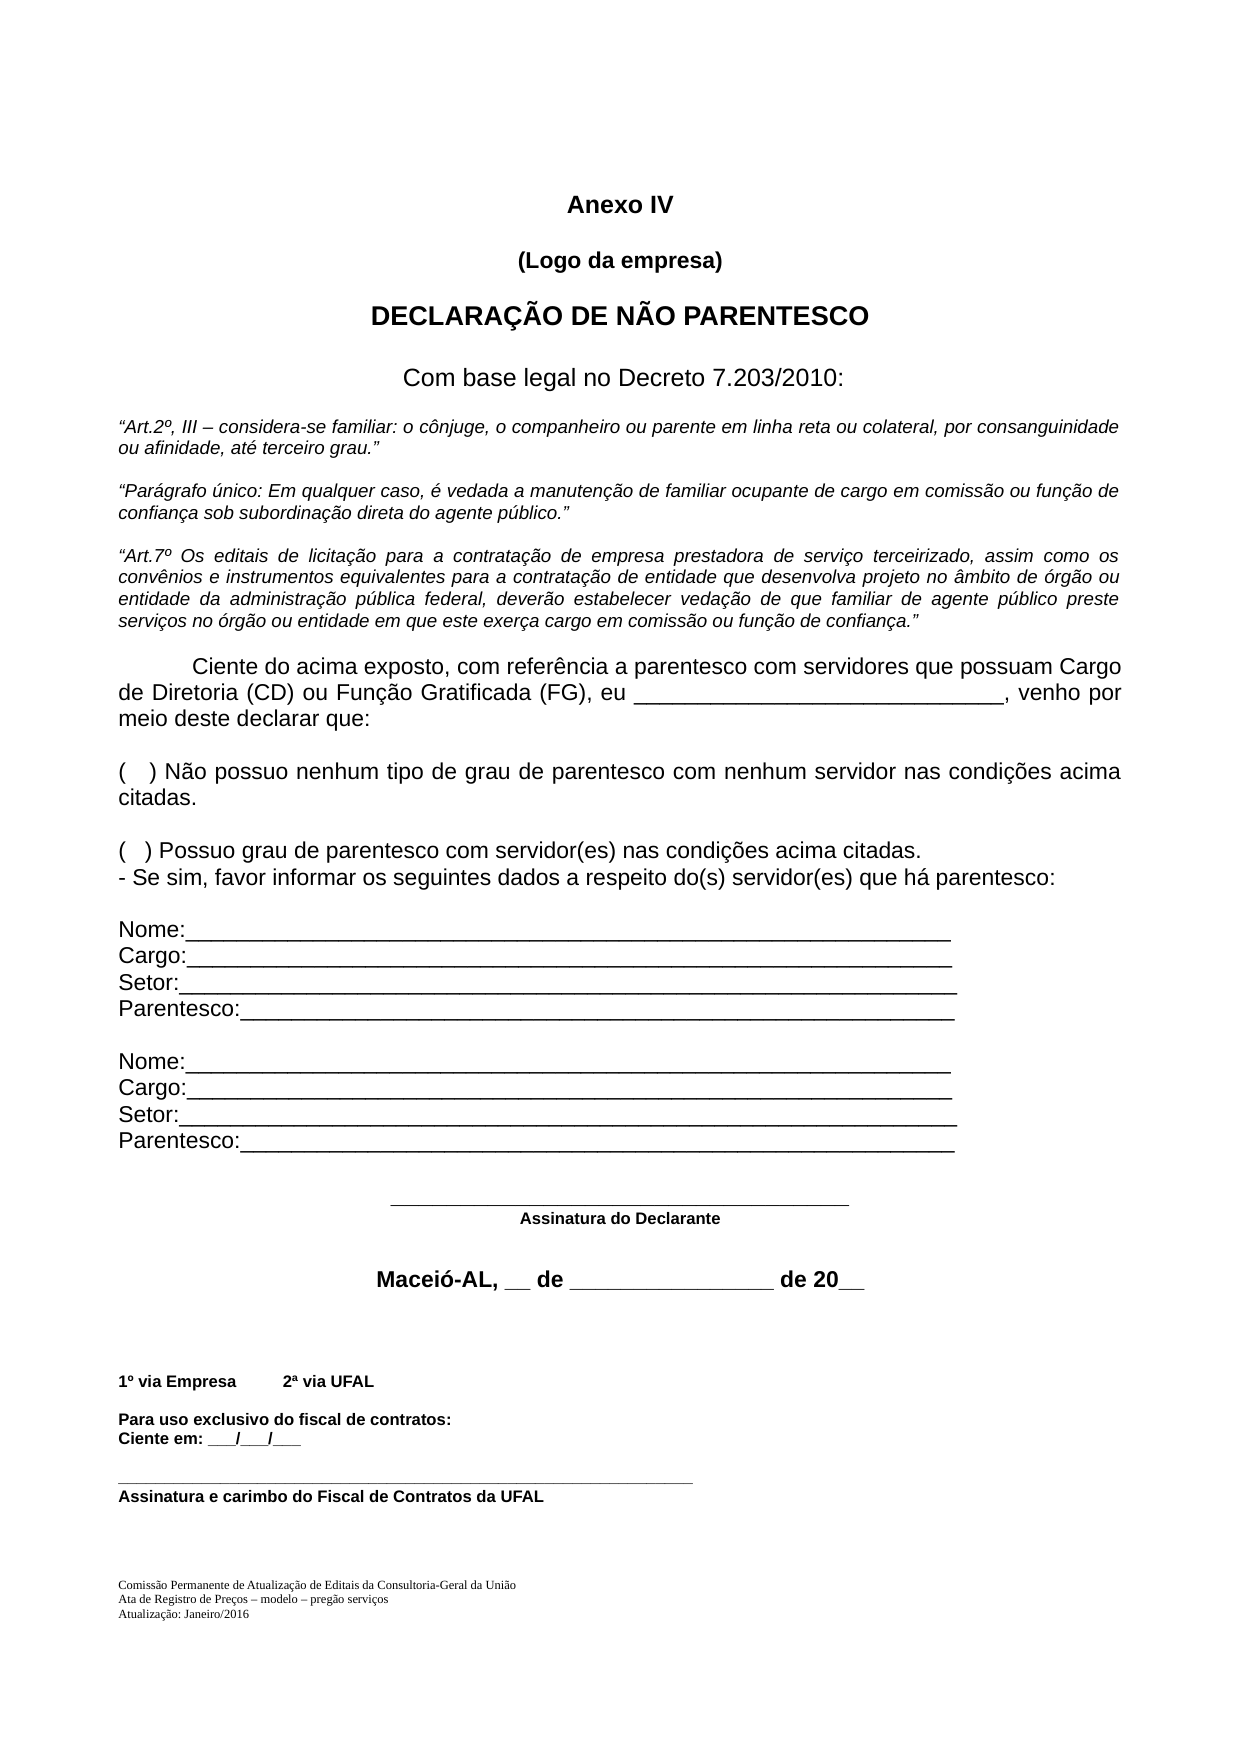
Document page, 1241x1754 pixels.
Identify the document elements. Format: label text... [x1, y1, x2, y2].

text Com base legal no Decreto 7.203/2010: [118, 363, 1122, 391]
text Cargo:____________________________________________________________ [118, 942, 1122, 969]
text Setor:_____________________________________________________________ [118, 969, 1122, 995]
text “Art.7º Os editais de licitação para a contratação de empresa prestadora de serviço terceirizado, assim como os convênios e instrumentos equivalentes para a contratação de entidade que desenvolva projeto no âmbito de órgão ou entidade da administração pública federal, deverão estabelecer vedação de que familiar de agente público preste serviços no órgão ou entidade em que este exerça cargo em comissão ou função de confiança.” [118, 545, 1122, 631]
text 1º via Empresa 2ª via UFAL [118, 1371, 1122, 1391]
text ______________________________________________________________ [118, 1467, 1122, 1486]
text “Art.2º, III – considera-se familiar: o cônjuge, o companheiro ou parente em linha reta ou colateral, por consanguinidade ou afinidade, até terceiro grau.” [118, 415, 1122, 458]
text _________________________________ [118, 1180, 1122, 1208]
text Parentesco:________________________________________________________ [118, 995, 1122, 1022]
text DECLARAÇÃO DE NÃO PARENTESCO [118, 300, 1122, 331]
text Nome:____________________________________________________________ [118, 1048, 1122, 1074]
text - Se sim, favor informar os seguintes dados a respeito do(s) servidor(es) que há parentesco: [118, 863, 1122, 890]
text Parentesco:________________________________________________________ [118, 1127, 1122, 1153]
text ( ) Possuo grau de parentesco com servidor(es) nas condições acima citadas. [118, 837, 1122, 863]
text Nome:____________________________________________________________ [118, 916, 1122, 942]
text Ciente do acima exposto, com referência a parentesco com servidores que possuam Cargo de Diretoria (CD) ou Função Gratificada (FG), eu _____________________________, venho por meio deste declarar que: [118, 653, 1122, 732]
text ( ) Não possuo nenhum tipo de grau de parentesco com nenhum servidor nas condições acima citadas. [118, 758, 1122, 811]
text Setor:_____________________________________________________________ [118, 1101, 1122, 1127]
text Assinatura e carimbo do Fiscal de Contratos da UFAL [118, 1486, 1122, 1506]
text Para uso exclusivo do fiscal de contratos: [118, 1410, 1122, 1429]
text “Parágrafo único: Em qualquer caso, é vedada a manutenção de familiar ocupante de cargo em comissão ou função de confiança sob subordinação direta do agente público.” [118, 480, 1122, 523]
text Maceió-AL, __ de ________________ de 20__ [118, 1266, 1122, 1292]
text Anexo IV [118, 190, 1122, 219]
text (Logo da empresa) [118, 247, 1122, 274]
text Ciente em: ___/___/___ [118, 1429, 1122, 1448]
text Assinatura do Declarante [118, 1208, 1122, 1228]
text Cargo:____________________________________________________________ [118, 1074, 1122, 1101]
